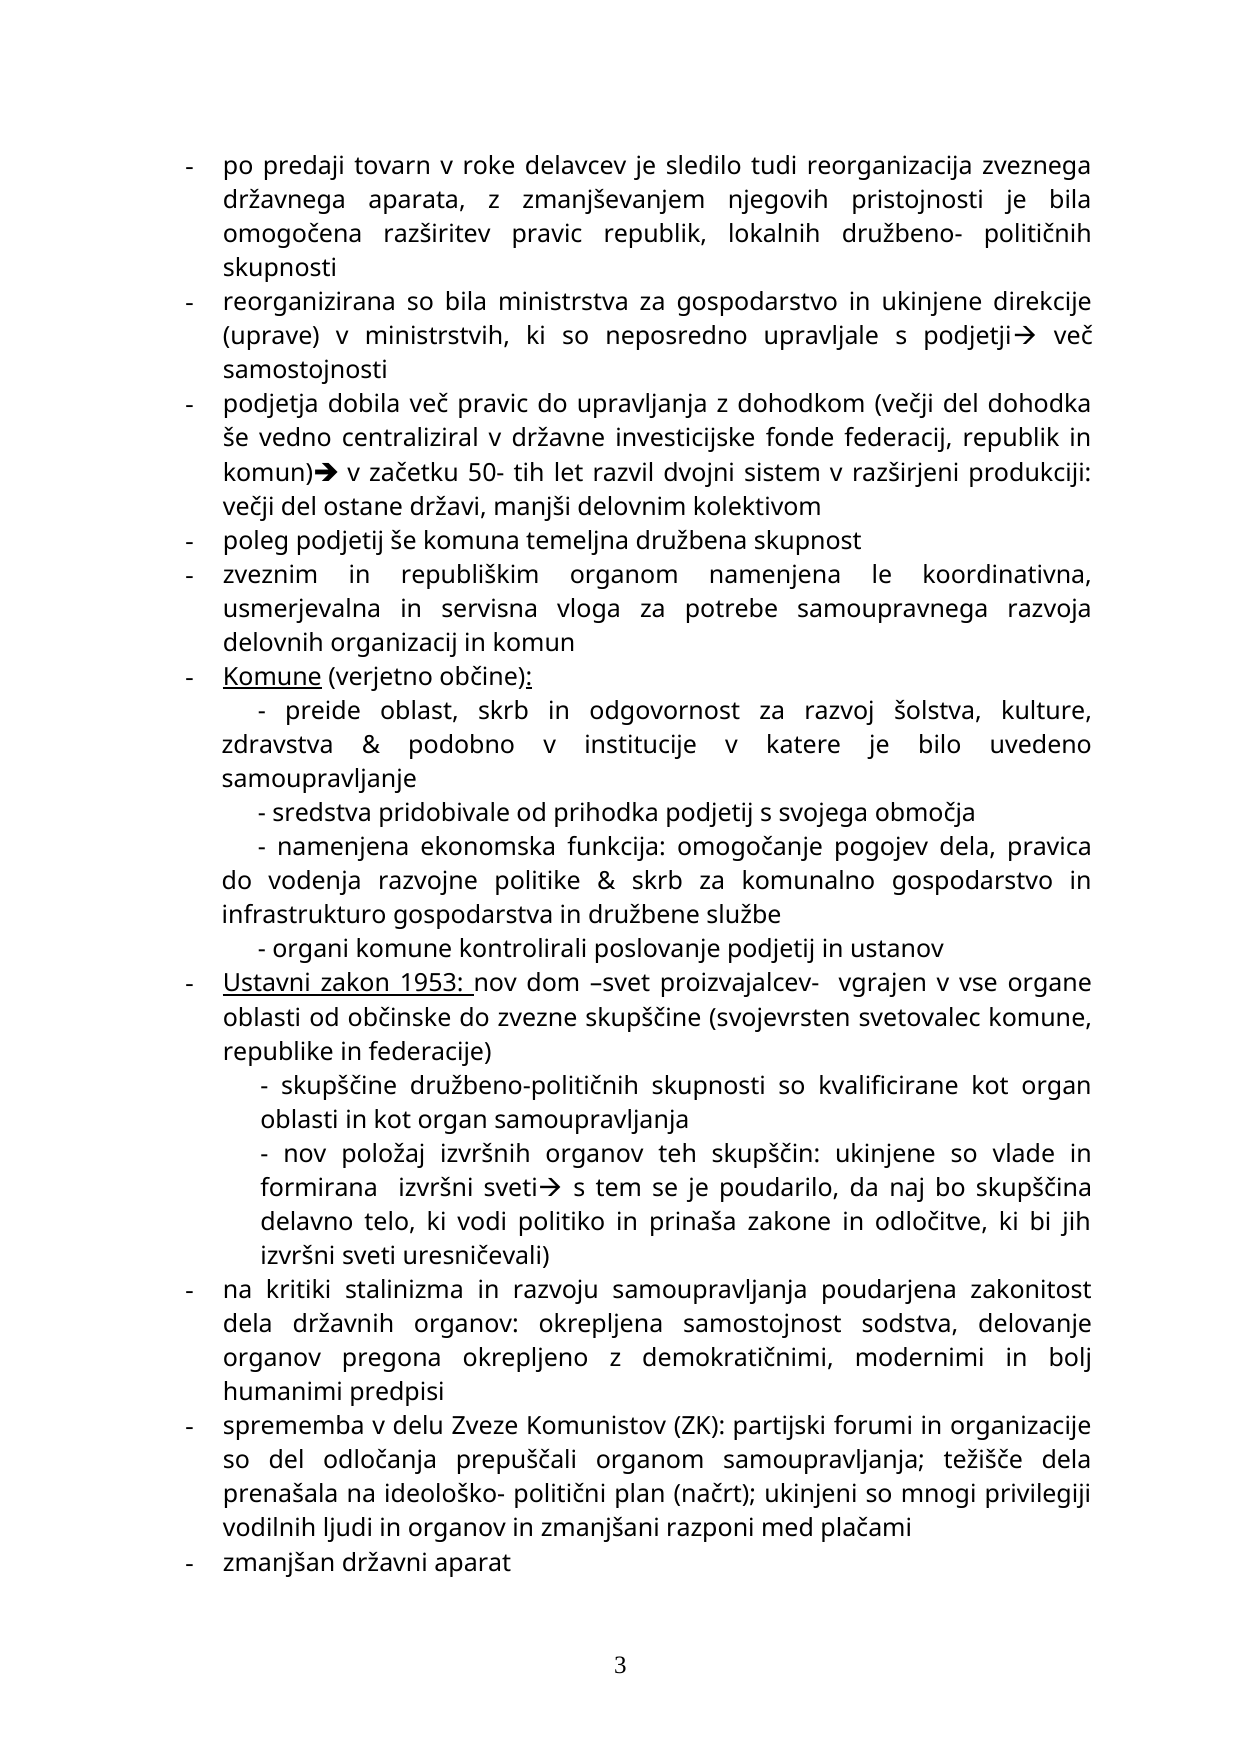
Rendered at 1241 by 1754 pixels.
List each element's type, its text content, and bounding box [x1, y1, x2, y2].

list na kritiki stalinizma in razvoju samoupravljanja poudarjena zakonitost dela državnih organov: okrepljena samostojnost sodstva, delovanje organov pregona okrepljeno z demokratičnimi, modernimi in bolj humanimi predpisi [185, 1272, 1093, 1408]
list zmanjšan državni aparat [185, 1544, 1093, 1578]
text - skupščine družbeno-političnih skupnosti so kvalificirane kot organ oblasti in kot organ samoupravljanja [260, 1067, 1093, 1135]
list reorganizirana so bila ministrstva za gospodarstvo in ukinjene direkcije (uprave) v ministrstvih, ki so neposredno upravljale s podjetji več samostojnosti [185, 284, 1093, 386]
text - namenjena ekonomska funkcija: omogočanje pogojev dela, pravica do vodenja razvojne politike & skrb za komunalno gospodarstvo in infrastrukturo gospodarstva in družbene službe [221, 829, 1093, 931]
list Ustavni zakon 1953: nov dom –svet proizvajalcev- vgrajen v vse organe oblasti od občinske do zvezne skupščine (svojevrsten svetovalec komune, republike in federacije) [185, 965, 1093, 1067]
list Komune (verjetno občine): [185, 658, 1093, 693]
list sprememba v delu Zveze Komunistov (ZK): partijski forumi in organizacije so del odločanja prepuščali organom samoupravljanja; težišče dela prenašala na ideološko- politični plan (načrt); ukinjeni so mnogi privilegiji vodilnih ljudi in organov in zmanjšani razponi med plačami [185, 1408, 1093, 1544]
text - organi komune kontrolirali poslovanje podjetij in ustanov [221, 931, 1093, 965]
list po predaji tovarn v roke delavcev je sledilo tudi reorganizacija zveznega državnega aparata, z zmanjševanjem njegovih pristojnosti je bila omogočena razširitev pravic republik, lokalnih družbeno- političnih skupnosti [185, 148, 1093, 284]
text - preide oblast, skrb in odgovornost za razvoj šolstva, kulture, zdravstva & podobno v institucije v katere je bilo uvedeno samoupravljanje [221, 693, 1093, 795]
list zveznim in republiškim organom namenjena le koordinativna, usmerjevalna in servisna vloga za potrebe samoupravnega razvoja delovnih organizacij in komun [185, 556, 1093, 658]
list podjetja dobila več pravic do upravljanja z dohodkom (večji del dohodka še vedno centraliziral v državne investicijske fonde federacij, republik in komun) v začetku 50- tih let razvil dvojni sistem v razširjeni produkciji: večji del ostane državi, manjši delovnim kolektivom [185, 386, 1093, 522]
list poleg podjetij še komuna temeljna družbena skupnost [185, 522, 1093, 556]
text - nov položaj izvršnih organov teh skupščin: ukinjene so vlade in formirana izvršni sveti s tem se je poudarilo, da naj bo skupščina delavno telo, ki vodi politiko in prinaša zakone in odločitve, ki bi jih izvršni sveti uresničevali) [260, 1135, 1093, 1272]
text - sredstva pridobivale od prihodka podjetij s svojega območja [221, 795, 1093, 829]
